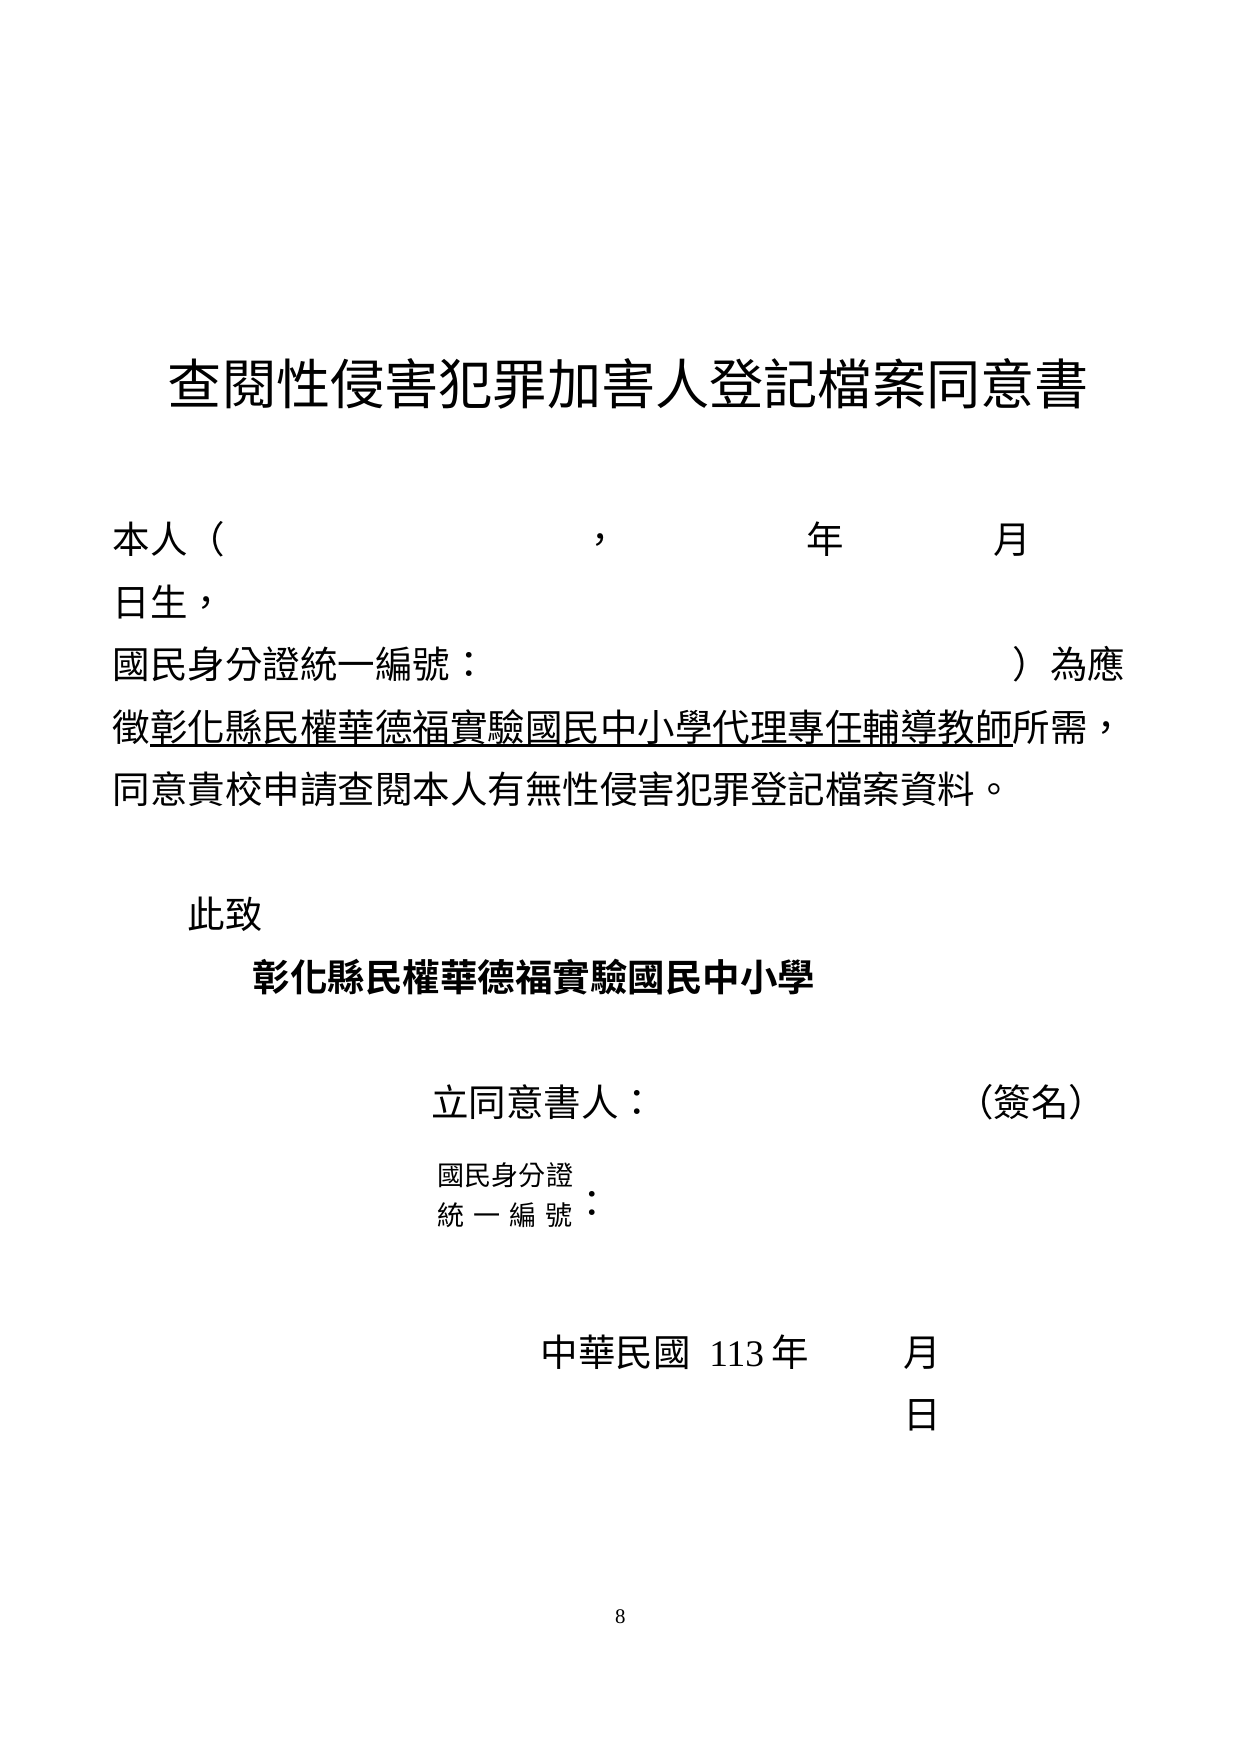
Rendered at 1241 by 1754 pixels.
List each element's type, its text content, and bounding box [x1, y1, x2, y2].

text 國民身分證統一編號： ）為應徵彰化縣民權華德福實驗國民中小學代理專任輔導教師所需，同意貴校申請查閱本人有無性侵害犯罪登記檔案資料。 [112, 621, 1128, 808]
text 查閱性侵害犯罪加害人登記檔案同意書 [112, 308, 1144, 433]
text 中華民國 113年 月 日 [112, 1308, 940, 1433]
text 此致 [112, 871, 1128, 933]
text 本人（ ， 年 月 日生， [112, 496, 1128, 621]
text 國民身分證統一編號： [112, 1121, 1128, 1246]
text 彰化縣民權華德福實驗國民中小學 [112, 933, 1128, 996]
text 立同意書人： （簽名） [112, 1058, 1128, 1121]
